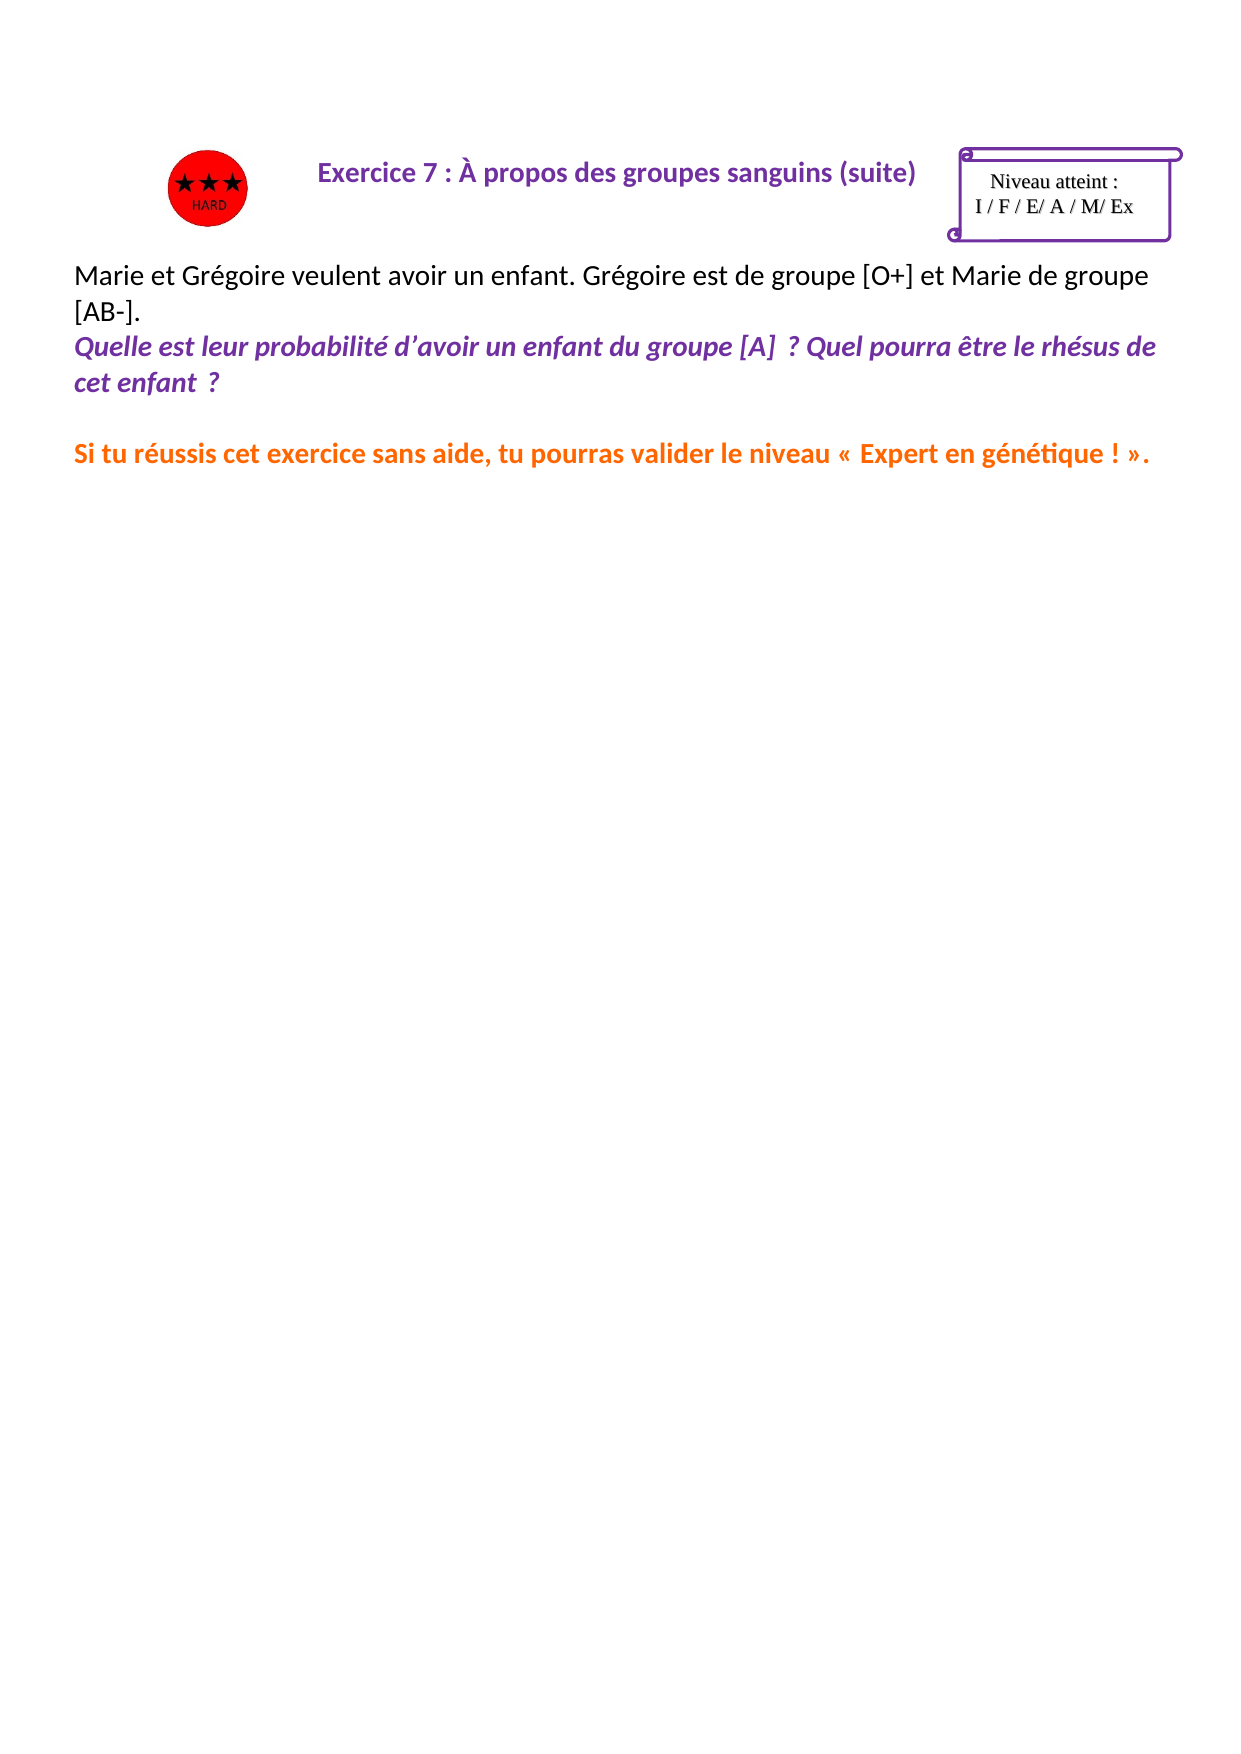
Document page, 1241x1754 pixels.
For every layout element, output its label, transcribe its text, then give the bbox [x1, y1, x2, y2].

text Si tu réussis cet exercice sans aide, tu pourras valider le niveau « Expert en génétique ! ». [74, 435, 1167, 471]
text [74, 154, 166, 190]
text Exercice 7 : À propos des groupes sanguins (suite) [249, 154, 958, 190]
text Marie et Grégoire veulent avoir un enfant. Grégoire est de groupe [O+] et Marie de groupe [AB-]. [74, 257, 1167, 328]
text Quelle est leur probabilité d’avoir un enfant du groupe [A] ? Quel pourra être le rhésus de cet enfant ? [74, 328, 1167, 400]
